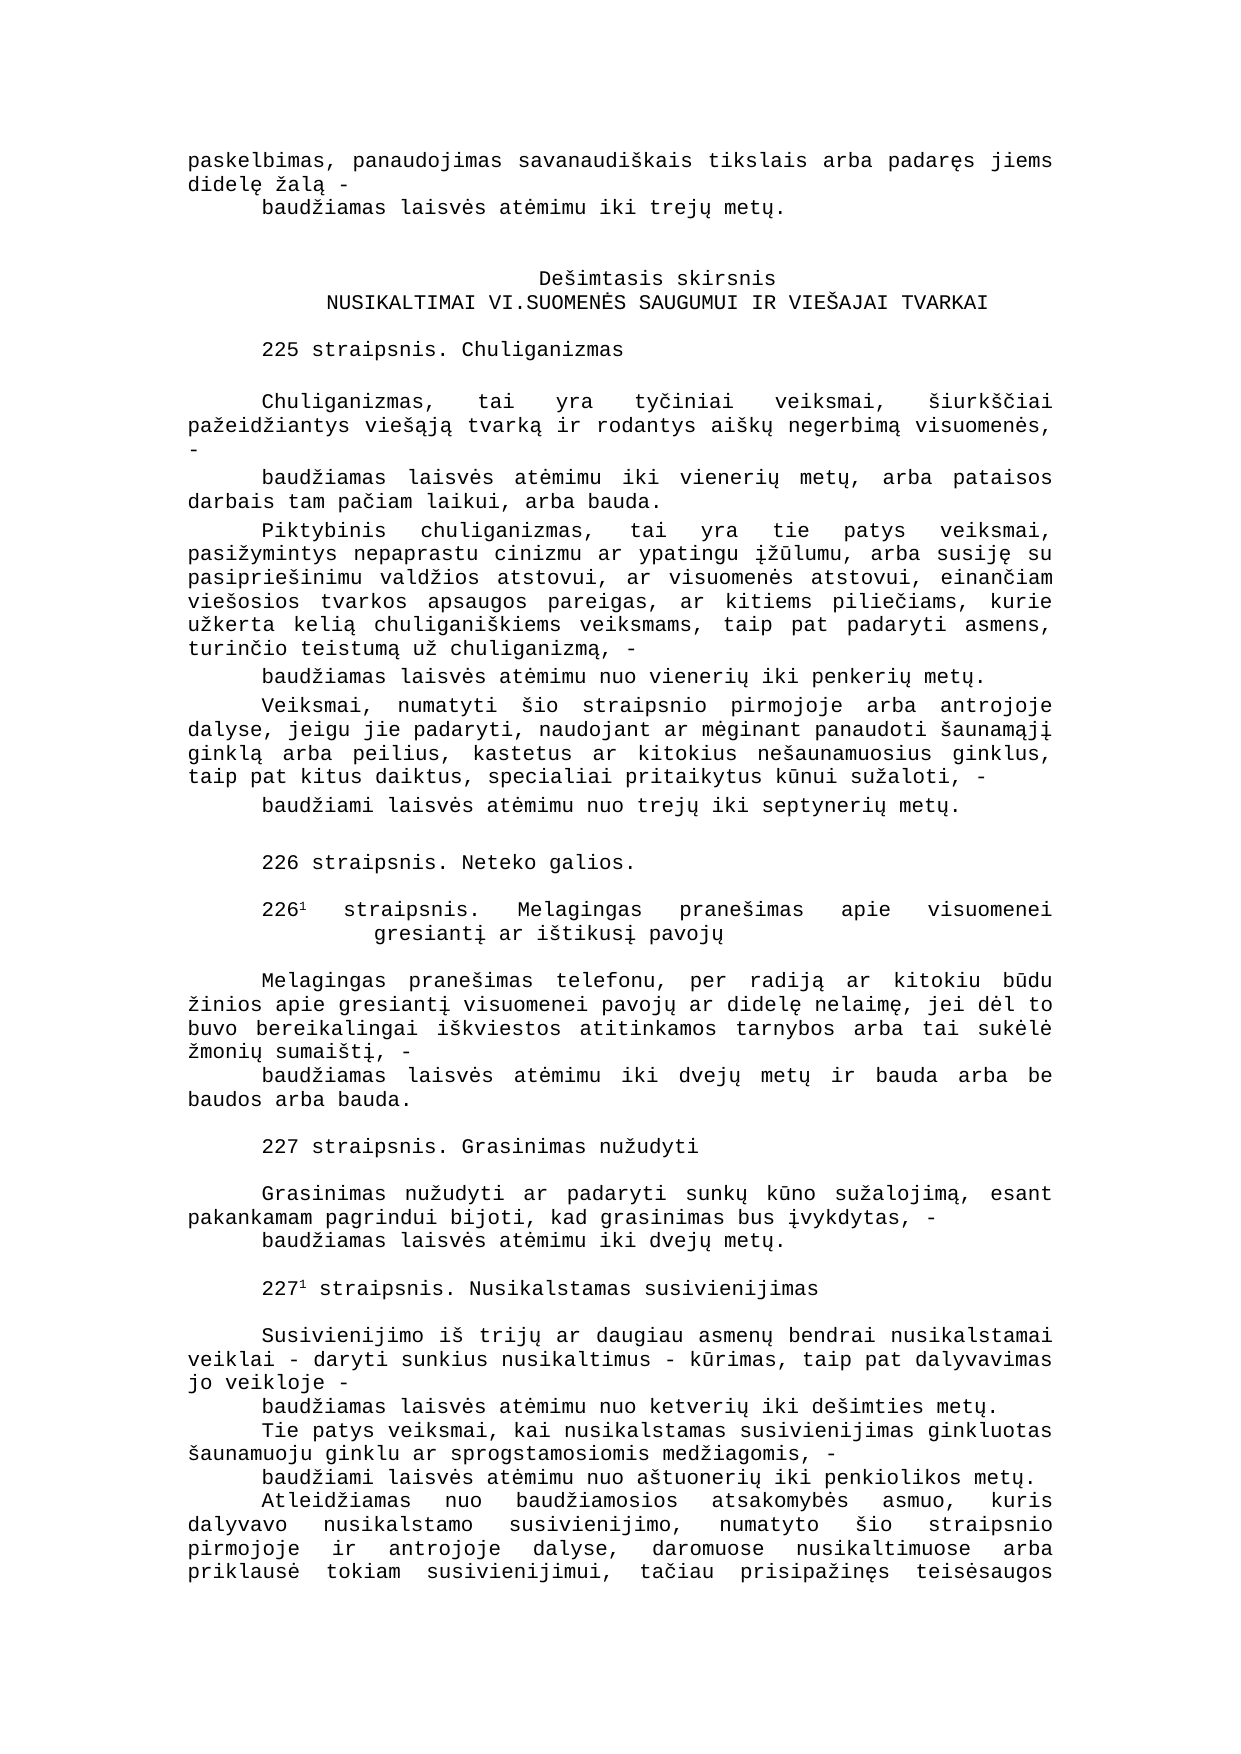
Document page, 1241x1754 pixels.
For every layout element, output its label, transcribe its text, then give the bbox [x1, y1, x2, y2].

text Chuliganizmas, tai yra tyčiniai veiksmai, šiurkščiai pažeidžiantys viešąją tvarką ir rodantys aiškų negerbimą visuomenės, - [187, 391, 1053, 462]
text 2271 straipsnis. Nusikalstamas susivienijimas [212, 1278, 1053, 1301]
text Grasinimas nužudyti ar padaryti sunkų kūno sužalojimą, esant pakankamam pagrindui bijoti, kad grasinimas bus įvykdytas, - [187, 1183, 1053, 1230]
text Piktybinis chuliganizmas, tai yra tie patys veiksmai, pasižymintys nepaprastu cinizmu ar ypatingu įžūlumu, arba susiję su pasipriešinimu valdžios atstovui, ar visuomenės atstovui, einančiam viešosios tvarkos apsaugos pareigas, ar kitiems piliečiams, kurie užkerta kelią chuliganiškiems veiksmams, taip pat padaryti asmens, turinčio teistumą už chuliganizmą, - [187, 520, 1053, 662]
text Susivienijimo iš trijų ar daugiau asmenų bendrai nusikalstamai veiklai - daryti sunkius nusikaltimus - kūrimas, taip pat dalyvavimas jo veikloje - [187, 1325, 1053, 1396]
text baudžiami laisvės atėmimu nuo aštuonerių iki penkiolikos metų. [187, 1467, 1053, 1491]
text paskelbimas, panaudojimas savanaudiškais tikslais arba padaręs jiems didelę žalą - [187, 150, 1053, 197]
text baudžiamas laisvės atėmimu iki vienerių metų, arba pataisos darbais tam pačiam laikui, arba bauda. [187, 467, 1053, 515]
text Tie patys veiksmai, kai nusikalstamas susivienijimas ginkluotas šaunamuoju ginklu ar sprogstamosiomis medžiagomis, - [187, 1419, 1053, 1467]
text baudžiami laisvės atėmimu nuo trejų iki septynerių metų. [212, 795, 1053, 818]
text baudžiamas laisvės atėmimu nuo ketverių iki dešimties metų. [187, 1396, 1053, 1419]
text 225 straipsnis. Chuliganizmas [210, 339, 1053, 363]
text 2261 straipsnis. Melagingas pranešimas apie visuomenei gresiantį ar ištikusį pavojų [261, 899, 1053, 947]
text Melagingas pranešimas telefonu, per radiją ar kitokiu būdu žinios apie gresiantį visuomenei pavojų ar didelę nelaimę, jei dėl to buvo bereikalingai iškviestos atitinkamos tarnybos arba tai sukėlė žmonių sumaištį, - [187, 970, 1053, 1065]
text Dešimtasis skirsnis [187, 268, 1053, 292]
text baudžiamas laisvės atėmimu iki trejų metų. [207, 197, 1053, 221]
text baudžiamas laisvės atėmimu nuo vienerių iki penkerių metų. [187, 667, 1053, 690]
text Atleidžiamas nuo baudžiamosios atsakomybės asmuo, kuris dalyvavo nusikalstamo susivienijimo, numatyto šio straipsnio pirmojoje ir antrojoje dalyse, daromuose nusikaltimuose arba priklausė tokiam susivienijimui, tačiau prisipažinęs teisėsaugos [187, 1491, 1053, 1585]
text 227 straipsnis. Grasinimas nužudyti [210, 1136, 1053, 1159]
text baudžiamas laisvės atėmimu iki dvejų metų. [210, 1230, 1053, 1254]
text baudžiamas laisvės atėmimu iki dvejų metų ir bauda arba be baudos arba bauda. [187, 1065, 1053, 1112]
text 226 straipsnis. Neteko galios. [187, 852, 1053, 876]
text Veiksmai, numatyti šio straipsnio pirmojoje arba antrojoje dalyse, jeigu jie padaryti, naudojant ar mėginant panaudoti šaunamąjį ginklą arba peilius, kastetus ar kitokius nešaunamuosius ginklus, taip pat kitus daiktus, specialiai pritaikytus kūnui sužaloti, - [187, 695, 1053, 790]
text NUSIKALTIMAI VI.SUOMENĖS SAUGUMUI IR VIEŠAJAI TVARKAI [187, 292, 1053, 316]
